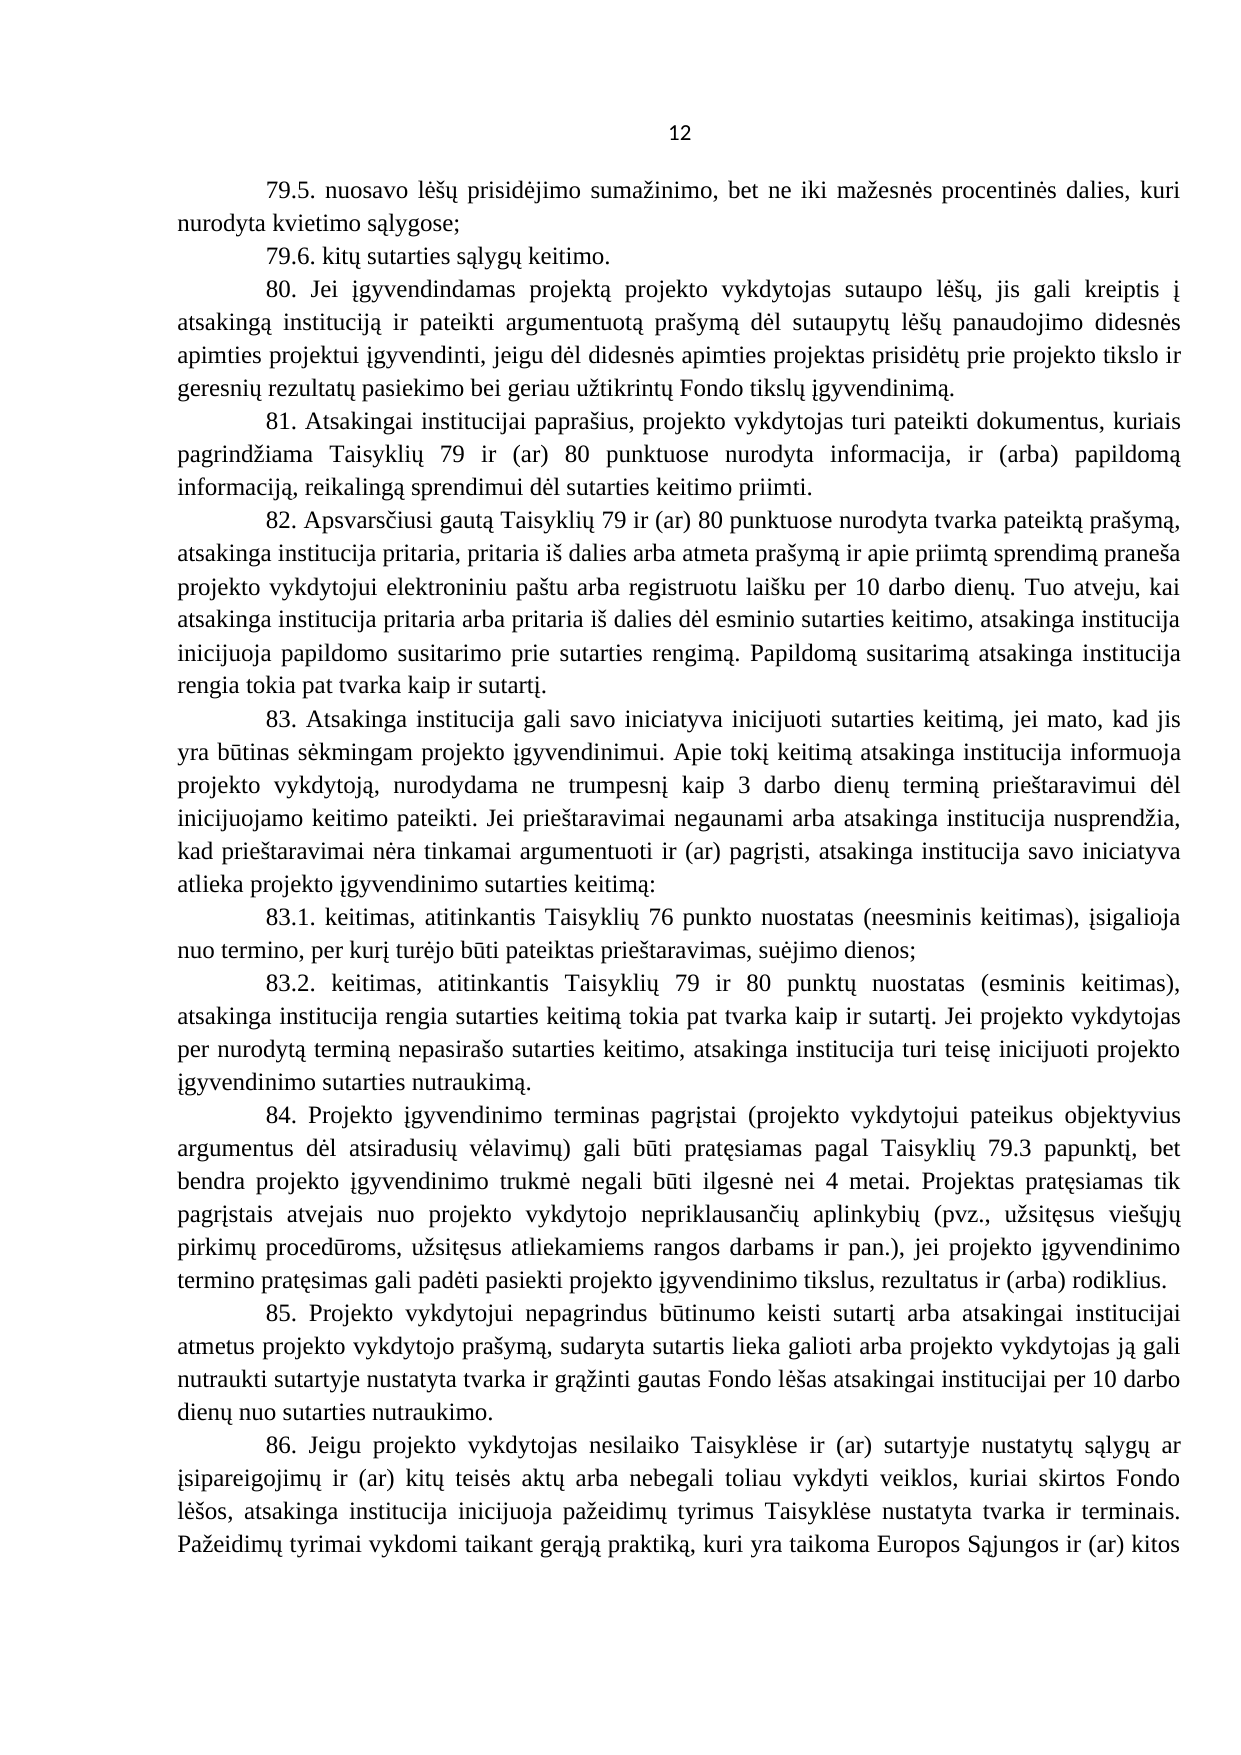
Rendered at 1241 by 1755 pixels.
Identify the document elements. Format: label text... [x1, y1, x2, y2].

text 83.2. keitimas, atitinkantis Taisyklių 79 ir 80 punktų nuostatas (esminis keitimas), atsakinga institucija rengia sutarties keitimą tokia pat tvarka kaip ir sutartį. Jei projekto vykdytojas per nurodytą terminą nepasirašo sutarties keitimo, atsakinga institucija turi teisę inicijuoti projekto įgyvendinimo sutarties nutraukimą. [177, 968, 1182, 1096]
text 79.5. nuosavo lėšų prisidėjimo sumažinimo, bet ne iki mažesnės procentinės dalies, kuri nurodyta kvietimo sąlygose; [177, 175, 1182, 237]
text 80. Jei įgyvendindamas projektą projekto vykdytojas sutaupo lėšų, jis gali kreiptis į atsakingą instituciją ir pateikti argumentuotą prašymą dėl sutaupytų lėšų panaudojimo didesnės apimties projektui įgyvendinti, jeigu dėl didesnės apimties projektas prisidėtų prie projekto tikslo ir geresnių rezultatų pasiekimo bei geriau užtikrintų Fondo tikslų įgyvendinimą. [177, 274, 1182, 402]
text 86. Jeigu projekto vykdytojas nesilaiko Taisyklėse ir (ar) sutartyje nustatytų sąlygų ar įsipareigojimų ir (ar) kitų teisės aktų arba nebegali toliau vykdyti veiklos, kuriai skirtos Fondo lėšos, atsakinga institucija inicijuoja pažeidimų tyrimus Taisyklėse nustatyta tvarka ir terminais. Pažeidimų tyrimai vykdomi taikant gerąją praktiką, kuri yra taikoma Europos Sąjungos ir (ar) kitos [177, 1430, 1182, 1558]
text 81. Atsakingai institucijai paprašius, projekto vykdytojas turi pateikti dokumentus, kuriais pagrindžiama Taisyklių 79 ir (ar) 80 punktuose nurodyta informacija, ir (arba) papildomą informaciją, reikalingą sprendimui dėl sutarties keitimo priimti. [177, 406, 1182, 501]
text 82. Apsvarsčiusi gautą Taisyklių 79 ir (ar) 80 punktuose nurodyta tvarka pateiktą prašymą, atsakinga institucija pritaria, pritaria iš dalies arba atmeta prašymą ir apie priimtą sprendimą praneša projekto vykdytojui elektroniniu paštu arba registruotu laišku per 10 darbo dienų. Tuo atveju, kai atsakinga institucija pritaria arba pritaria iš dalies dėl esminio sutarties keitimo, atsakinga institucija inicijuoja papildomo susitarimo prie sutarties rengimą. Papildomą susitarimą atsakinga institucija rengia tokia pat tvarka kaip ir sutartį. [177, 506, 1182, 699]
text 85. Projekto vykdytojui nepagrindus būtinumo keisti sutartį arba atsakingai institucijai atmetus projekto vykdytojo prašymą, sudaryta sutartis lieka galioti arba projekto vykdytojas ją gali nutraukti sutartyje nustatyta tvarka ir grąžinti gautas Fondo lėšas atsakingai institucijai per 10 darbo dienų nuo sutarties nutraukimo. [177, 1298, 1182, 1426]
text 83.1. keitimas, atitinkantis Taisyklių 76 punkto nuostatas (neesminis keitimas), įsigalioja nuo termino, per kurį turėjo būti pateiktas prieštaravimas, suėjimo dienos; [177, 902, 1182, 963]
text 79.6. kitų sutarties sąlygų keitimo. [177, 241, 1182, 270]
text 83. Atsakinga institucija gali savo iniciatyva inicijuoti sutarties keitimą, jei mato, kad jis yra būtinas sėkmingam projekto įgyvendinimui. Apie tokį keitimą atsakinga institucija informuoja projekto vykdytoją, nurodydama ne trumpesnį kaip 3 darbo dienų terminą prieštaravimui dėl inicijuojamo keitimo pateikti. Jei prieštaravimai negaunami arba atsakinga institucija nusprendžia, kad prieštaravimai nėra tinkamai argumentuoti ir (ar) pagrįsti, atsakinga institucija savo iniciatyva atlieka projekto įgyvendinimo sutarties keitimą: [177, 704, 1182, 897]
text 84. Projekto įgyvendinimo terminas pagrįstai (projekto vykdytojui pateikus objektyvius argumentus dėl atsiradusių vėlavimų) gali būti pratęsiamas pagal Taisyklių 79.3 papunktį, bet bendra projekto įgyvendinimo trukmė negali būti ilgesnė nei 4 metai. Projektas pratęsiamas tik pagrįstais atvejais nuo projekto vykdytojo nepriklausančių aplinkybių (pvz., užsitęsus viešųjų pirkimų procedūroms, užsitęsus atliekamiems rangos darbams ir pan.), jei projekto įgyvendinimo termino pratęsimas gali padėti pasiekti projekto įgyvendinimo tikslus, rezultatus ir (arba) rodiklius. [177, 1100, 1182, 1294]
